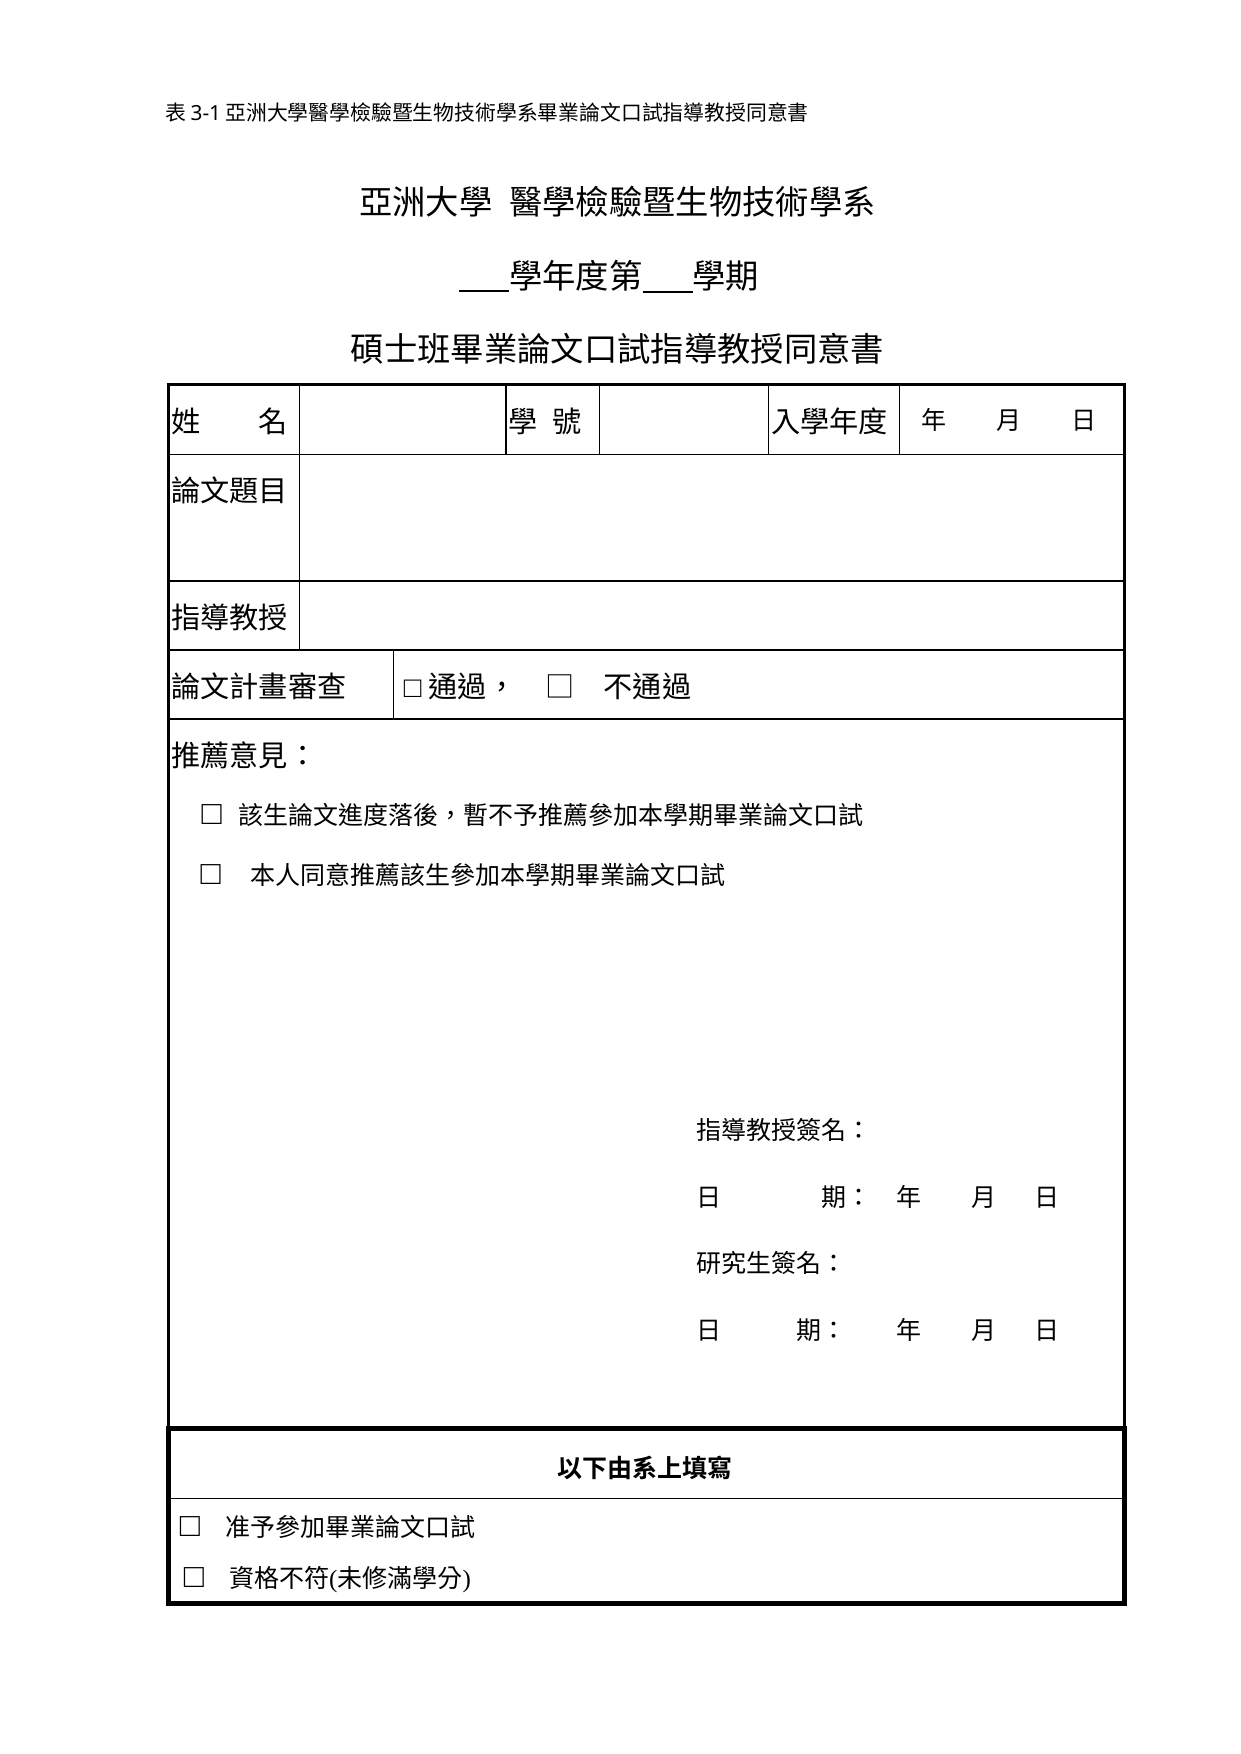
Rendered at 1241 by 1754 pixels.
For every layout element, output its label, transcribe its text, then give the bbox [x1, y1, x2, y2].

text 學年度第 學期 [165, 249, 1069, 298]
table_header 姓 名 [170, 386, 299, 454]
table_cell 指導教授 [170, 582, 299, 649]
table_header 年 月 日 [900, 386, 1123, 454]
table_cell 以下由系上填寫 [171, 1431, 1122, 1497]
table_header [600, 386, 768, 454]
table_cell [300, 455, 1123, 580]
text 碩士班畢業論文口試指導教授同意書 [165, 323, 1069, 371]
table_cell □ 通過， □ 不通過 [394, 651, 1123, 718]
text 亞洲大學 醫學檢驗暨生物技術學系 [165, 176, 1069, 224]
table_cell 論文題目 [170, 455, 299, 580]
table_cell [300, 582, 1123, 649]
table_header 學 號 [507, 386, 599, 454]
table_cell 推薦意見： □ 該生論文進度落後，暫不予推薦參加本學期畢業論文口試 □ 本人同意推薦該生參加本學期畢業論文口試 指導教授簽名： 日 期： 年 月 日 研究生簽名： 日 期： 年 月 日 [170, 720, 1123, 1426]
table_header [300, 386, 505, 454]
table_header 入學年度 [769, 386, 899, 454]
table_cell 論文計畫審查 [170, 651, 393, 718]
table_cell □ 准予參加畢業論文口試 □ 資格不符(未修滿學分) [171, 1499, 1122, 1601]
